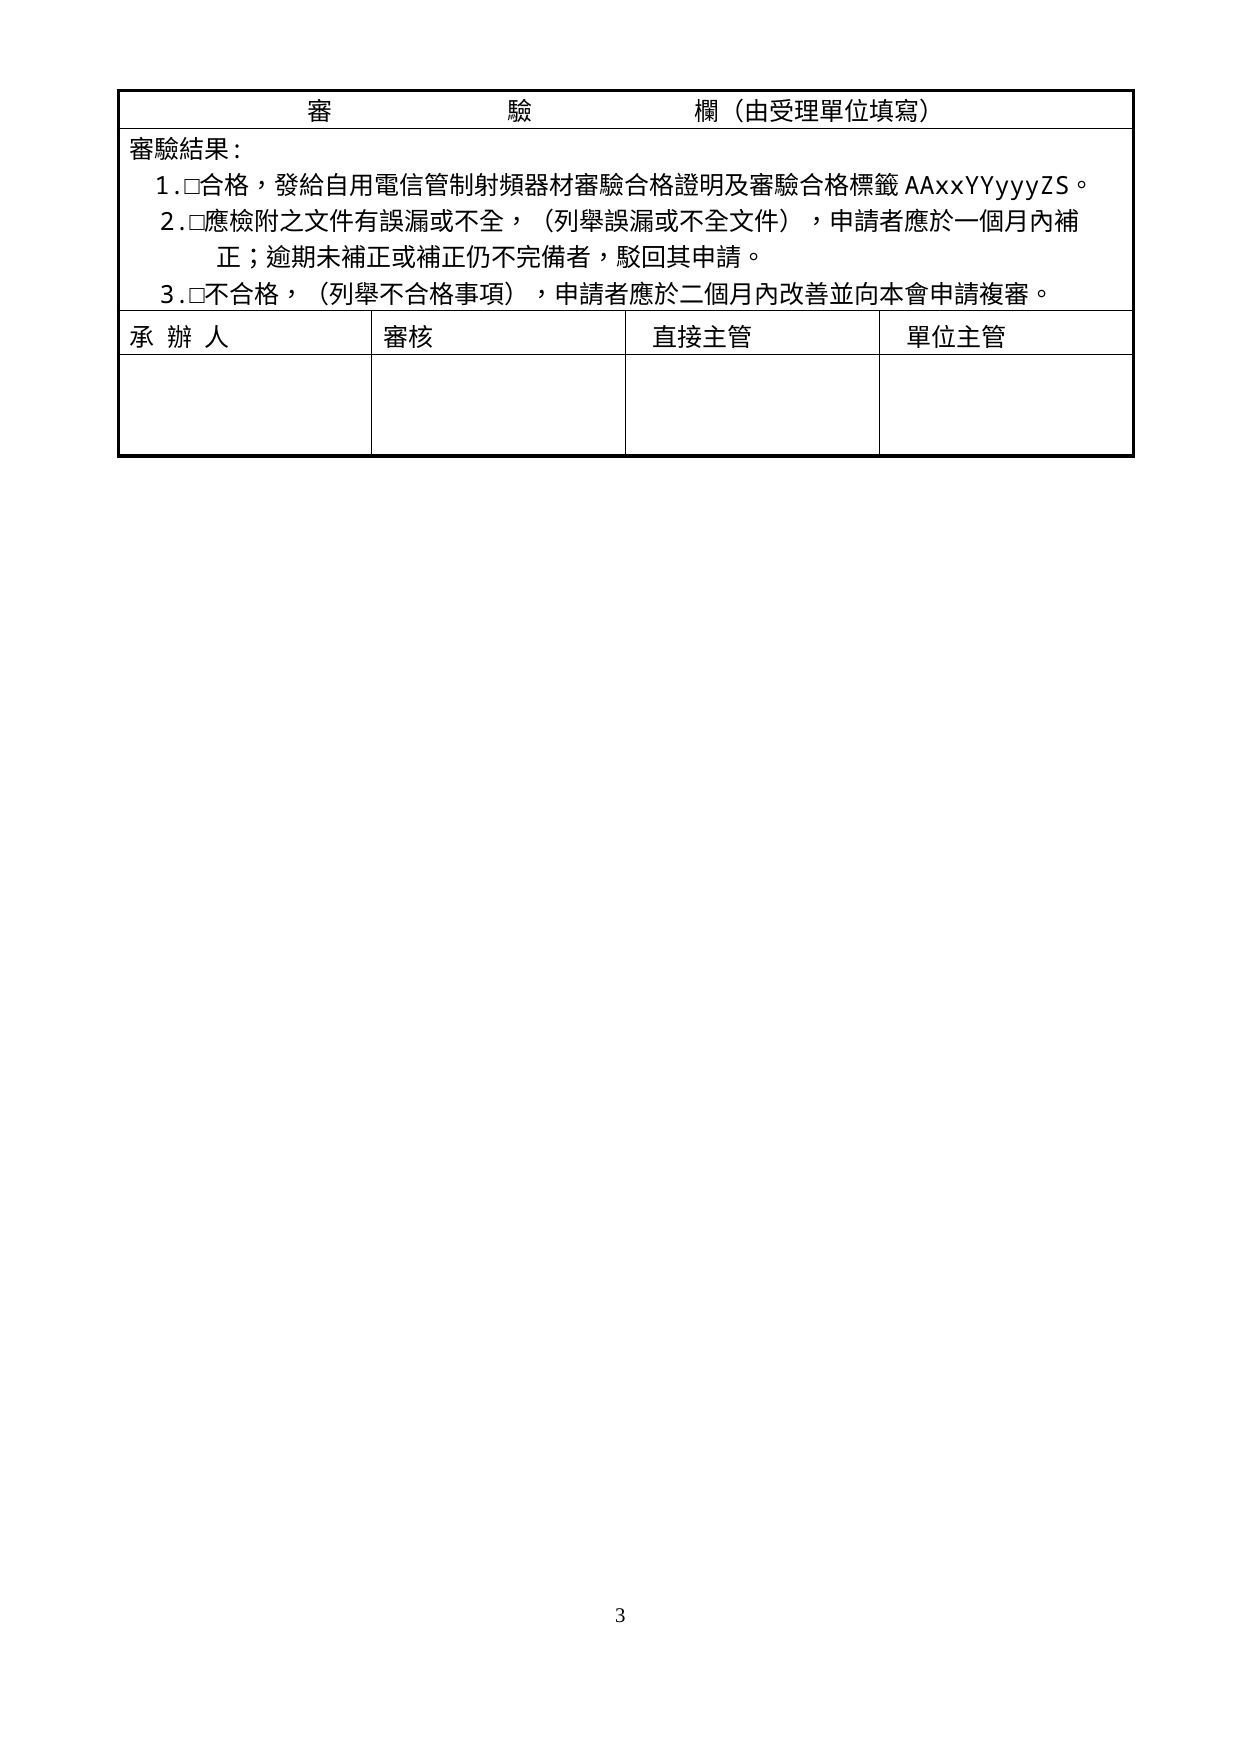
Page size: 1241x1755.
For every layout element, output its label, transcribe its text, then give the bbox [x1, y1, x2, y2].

table_cell 直接主管 [626, 311, 879, 354]
table_cell [626, 355, 879, 454]
table_cell [880, 355, 1132, 454]
table_cell [372, 355, 625, 454]
table_header 審 驗 欄（由受理單位填寫） [120, 92, 1132, 128]
table_cell 承 辦 人 [120, 311, 371, 354]
table_cell 審驗結果: 1.□合格，發給自用電信管制射頻器材審驗合格證明及審驗合格標籤AAxxYYyyyZS。 2.□應檢附之文件有誤漏或不全，（列舉誤漏或不全文件），申請者應於一個月內補 正；逾期未補正或補正仍不完備者，駁回其申請。 3.□不合格，（列舉不合格事項），申請者應於二個月內改善並向本會申請複審。 [120, 129, 1132, 310]
table_cell 審核 [372, 311, 625, 354]
table_cell [120, 355, 371, 454]
table_cell 單位主管 [880, 311, 1132, 354]
